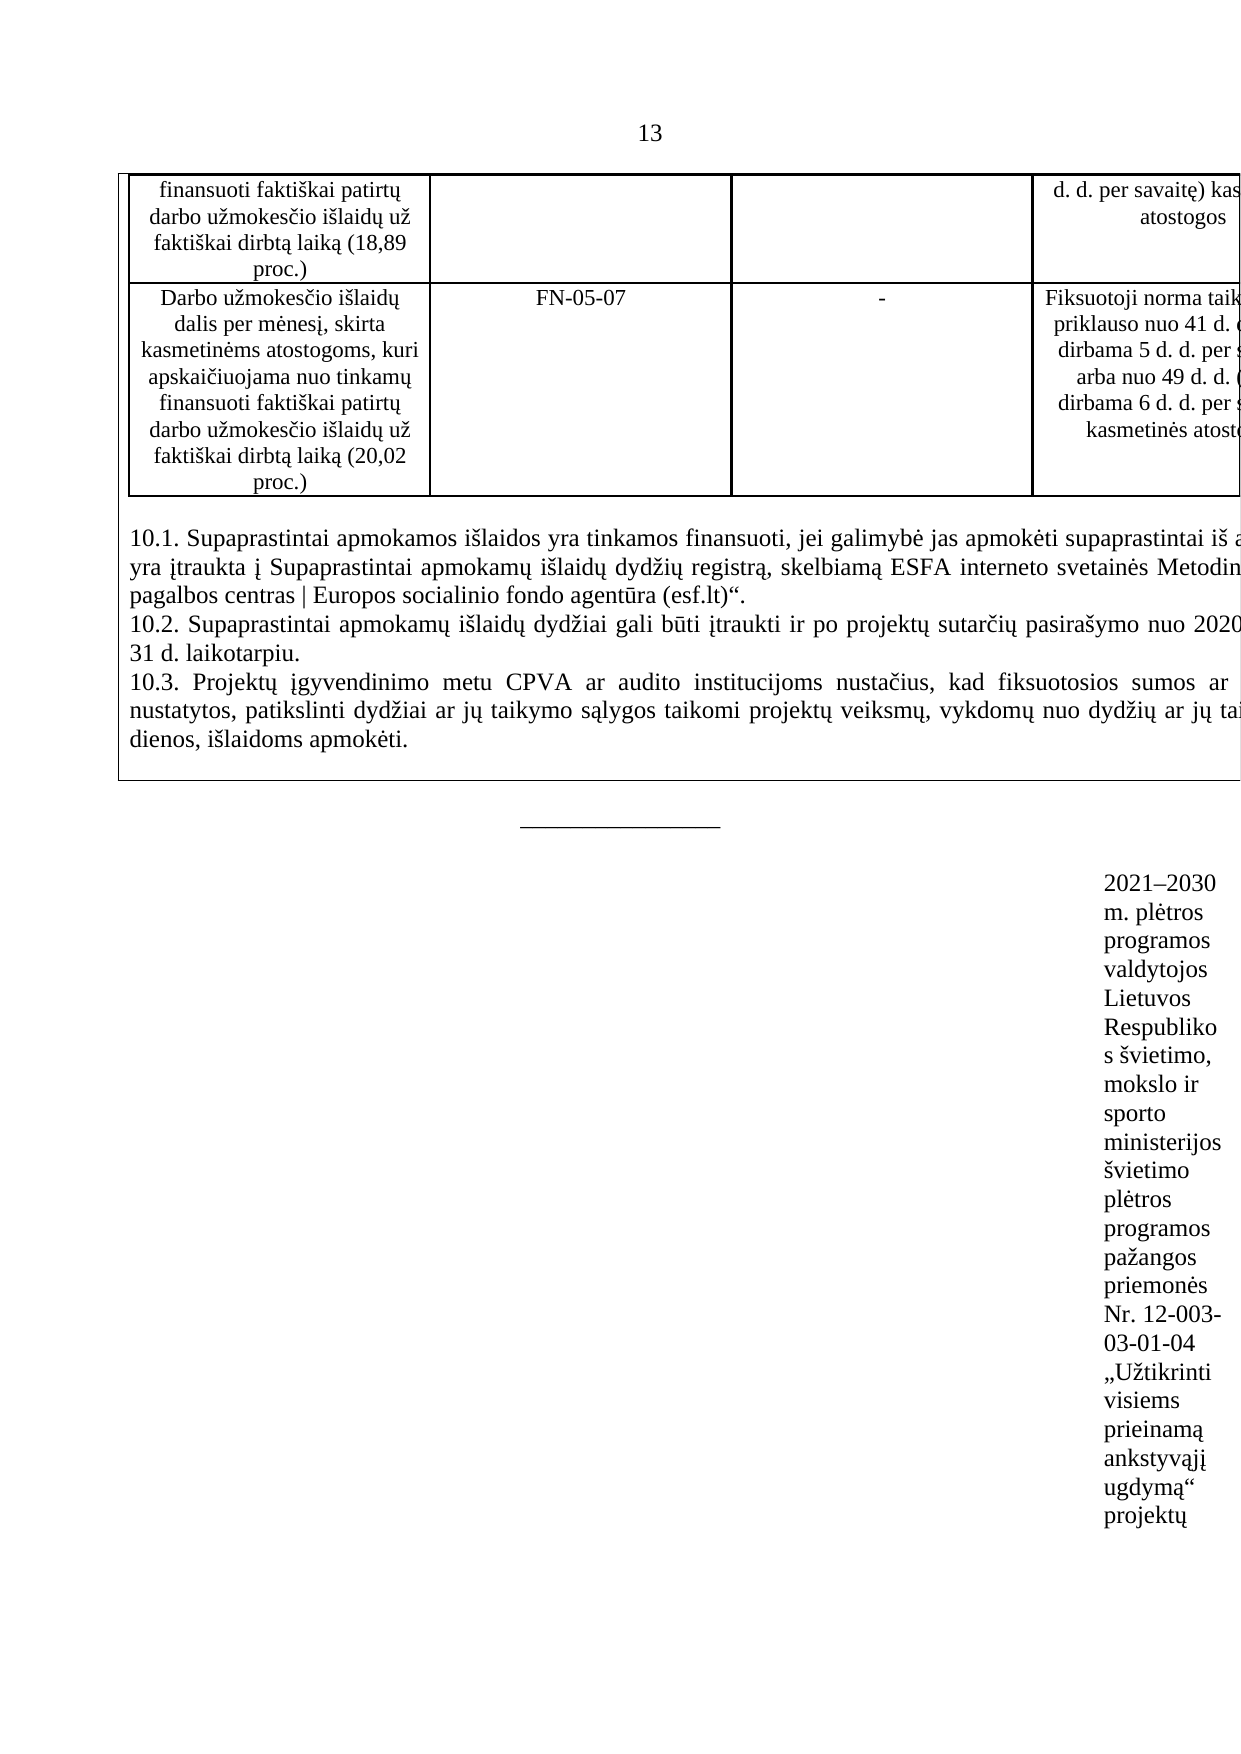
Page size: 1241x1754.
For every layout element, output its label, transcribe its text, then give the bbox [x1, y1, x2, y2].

text Lietuvos Respublikos švietimo, mokslo ir sporto [1103, 983, 1225, 1127]
table_cell Fiksuotoji norma taikoma, kai priklauso 40 d. d. (jeigu dirbama 5 d. d. per savaitę) arba 48 d. d. (jeigu dirbama 6 d. d. per savaitę) kasmetinės atostogos [1034, 176, 1239, 282]
table_cell Darbo užmokesčio išlaidų dalis per mėnesį, skirta kasmetinėms atostogoms, kuri apskaičiuojama nuo tinkamų finansuoti faktiškai patirtų darbo užmokesčio išlaidų už faktiškai dirbtą laiką (20,02 proc.) [130, 284, 429, 495]
text ________________ [118, 802, 1122, 831]
table_cell Fiksuotoji norma taikoma, kai priklauso nuo 41 d. d. (jeigu dirbama 5 d. d. per savaitę) arba nuo 49 d. d. (jeigu dirbama 6 d. d. per savaitę) kasmetinės atostogos [1034, 284, 1239, 495]
table_cell finansuoti faktiškai patirtų darbo užmokesčio išlaidų už faktiškai dirbtą laiką (18,89 proc.) [130, 176, 429, 282]
text prieinamą ankstyvąjį ugdymą“ projektų [1103, 1414, 1225, 1529]
text 2021–2030 m. plėtros programos valdytojos [1103, 868, 1225, 983]
table_cell - [733, 284, 1031, 495]
text priemonės Nr. 12-003-03-01-04 „Užtikrinti visiems [1103, 1271, 1225, 1414]
table_cell [431, 176, 730, 282]
table_cell FN-05-07 [431, 284, 730, 495]
text ministerijos švietimo plėtros programos pažangos [1103, 1127, 1225, 1271]
table_cell 10.1. Supaprastintai apmokamos išlaidos yra tinkamos finansuoti, jei galimybė jas apmokėti supaprastintai iš anksto (iki projekto sutarties sudarymo) yra įtraukta į Supaprastintai apmokamų išlaidų dydžių registrą, skelbiamą ESFA interneto svetainės Metodinės pagalbos centro skiltyje „Metodinės pagalbos centras | Europos socialinio fondo agentūra (esf.lt)“. 10.2. Supaprastintai apmokamų išlaidų dydžiai gali būti įtraukti ir po projektų sutarčių pasirašymo nuo 2020 m. vasario 1 d. iki 2026 m. rugpjūčio 31 d. laikotarpiu. 10.3. Projektų įgyvendinimo metu CPVA ar audito institucijoms nustačius, kad fiksuotosios sumos ar fiksuotosios normos buvo netinkamai nustatytos, patikslinti dydžiai ar jų taikymo sąlygos taikomi projektų veiksmų, vykdomų nuo dydžių ar jų taikymo sąlygų patikslinimo įsigaliojimo dienos, išlaidoms apmokėti. [119, 174, 1240, 779]
table_cell - [733, 176, 1031, 282]
